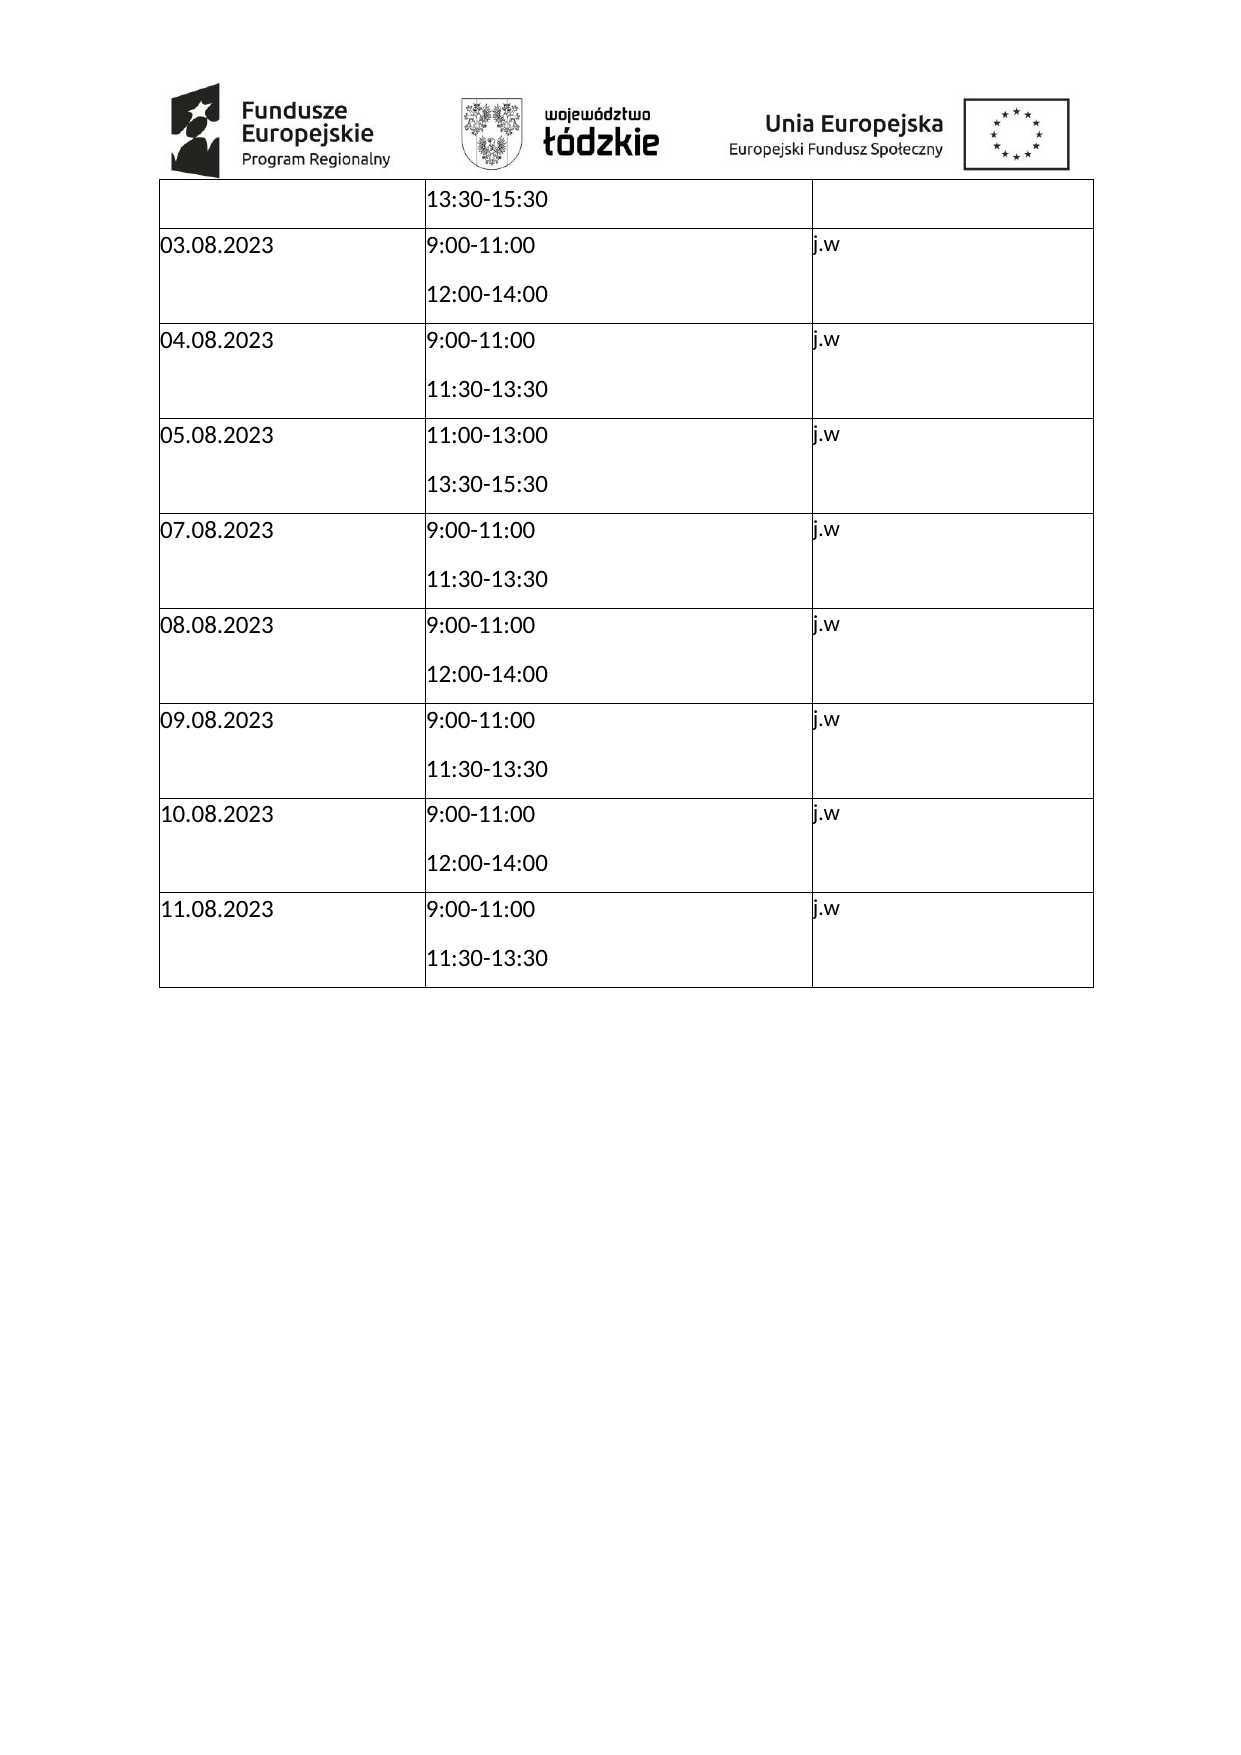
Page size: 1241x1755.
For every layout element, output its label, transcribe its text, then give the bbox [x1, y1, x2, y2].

table_cell 11:00-13:00 13:30-15:30 [426, 419, 812, 513]
table_cell 10.08.2023 [160, 799, 425, 892]
table_cell 08.08.2023 [160, 609, 425, 703]
table_cell 03.08.2023 [160, 229, 425, 323]
table_cell 05.08.2023 [160, 419, 425, 513]
table_cell 9:00-11:00 12:00-14:00 [426, 609, 812, 703]
table_cell j.w [813, 514, 1093, 608]
table_cell j.w [813, 419, 1093, 513]
table_cell 9:00-11:00 11:30-13:30 [426, 514, 812, 608]
table_cell 07.08.2023 [160, 514, 425, 608]
table_cell 9:00-11:00 12:00-14:00 [426, 799, 812, 892]
table_cell j.w [813, 704, 1093, 797]
table_cell 04.08.2023 [160, 324, 425, 418]
table_cell 11.08.2023 [160, 893, 425, 987]
table_cell 9:00-11:00 12:00-14:00 [426, 229, 812, 323]
table_cell 13:30-15:30 [426, 180, 812, 228]
table_cell j.w [813, 893, 1093, 987]
table_cell [813, 180, 1093, 228]
table_cell 09.08.2023 [160, 704, 425, 797]
table_cell j.w [813, 799, 1093, 892]
table_cell j.w [813, 229, 1093, 323]
picture [165, 82, 1073, 179]
table_cell j.w [813, 324, 1093, 418]
table_cell [160, 180, 425, 228]
table_cell 9:00-11:00 11:30-13:30 [426, 704, 812, 797]
table_cell 9:00-11:00 11:30-13:30 [426, 324, 812, 418]
table_cell 9:00-11:00 11:30-13:30 [426, 893, 812, 987]
table_cell j.w [813, 609, 1093, 703]
